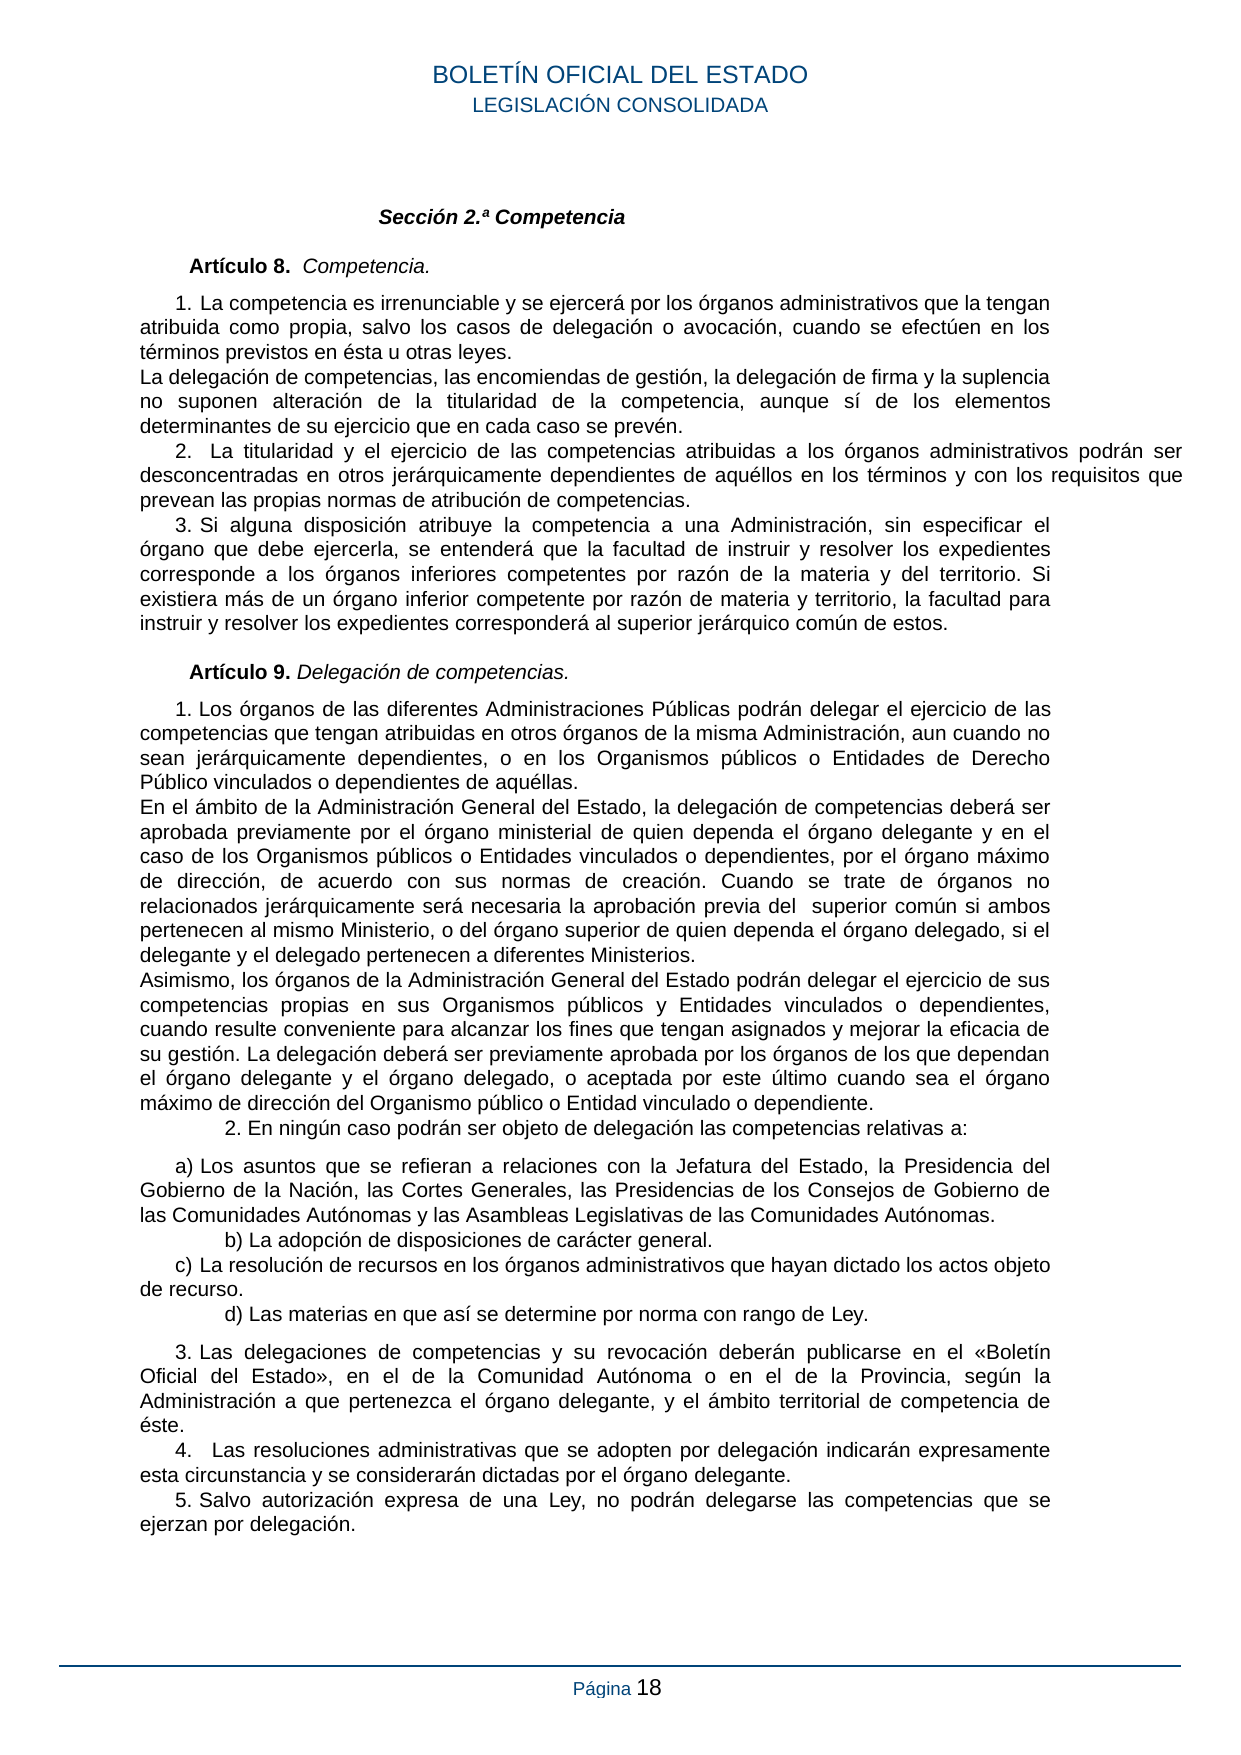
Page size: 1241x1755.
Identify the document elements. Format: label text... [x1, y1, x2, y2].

text Asimismo, los órganos de la Administración General del Estado podrán delegar el ejercicio de sus competencias propias en sus Organismos públicos y Entidades vinculados o dependientes, cuando resulte conveniente para alcanzar los fines que tengan asignados y mejorar la eficacia de su gestión. La delegación deberá ser previamente aprobada por los órganos de los que dependan el órgano delegante y el órgano delegado, o aceptada por este último cuando sea el órgano máximo de dirección del Organismo público o Entidad vinculado o dependiente. [139, 968, 1052, 1115]
list La adopción de disposiciones de carácter general. [224, 1228, 1184, 1252]
text La delegación de competencias, las encomiendas de gestión, la delegación de firma y la suplencia no suponen alteración de la titularidad de la competencia, aunque sí de los elementos determinantes de su ejercicio que en cada caso se prevén. [139, 364, 1052, 438]
list La competencia es irrenunciable y se ejercerá por los órganos administrativos que la tengan atribuida como propia, salvo los casos de delegación o avocación, cuando se efectúen en los términos previstos en ésta u otras leyes. [139, 291, 1052, 364]
subtitle Sección 2.ª Competencia [139, 205, 866, 229]
list Si alguna disposición atribuye la competencia a una Administración, sin especificar el órgano que debe ejercerla, se entenderá que la facultad de instruir y resolver los expedientes corresponde a los órganos inferiores competentes por razón de la materia y del territorio. Si existiera más de un órgano inferior competente por razón de materia y territorio, la facultad para instruir y resolver los expedientes corresponderá al superior jerárquico común de estos. [139, 513, 1052, 635]
list Las resoluciones administrativas que se adopten por delegación indicarán expresamente esta circunstancia y se considerarán dictadas por el órgano delegante. [139, 1438, 1052, 1487]
list Los órganos de las diferentes Administraciones Públicas podrán delegar el ejercicio de las competencias que tengan atribuidas en otros órganos de la misma Administración, aun cuando no sean jerárquicamente dependientes, o en los Organismos públicos o Entidades de Derecho Público vinculados o dependientes de aquéllas. [139, 696, 1052, 794]
list Las delegaciones de competencias y su revocación deberán publicarse en el «Boletín Oficial del Estado», en el de la Comunidad Autónoma o en el de la Provincia, según la Administración a que pertenezca el órgano delegante, y el ámbito territorial de competencia de éste. [139, 1339, 1052, 1437]
text En el ámbito de la Administración General del Estado, la delegación de competencias deberá ser aprobada previamente por el órgano ministerial de quien dependa el órgano delegante y en el caso de los Organismos públicos o Entidades vinculados o dependientes, por el órgano máximo de dirección, de acuerdo con sus normas de creación. Cuando se trate de órganos no relacionados jerárquicamente será necesaria la aprobación previa del superior común si ambos pertenecen al mismo Ministerio, o del órgano superior de quien dependa el órgano delegado, si el delegante y el delegado pertenecen a diferentes Ministerios. [139, 795, 1052, 967]
list En ningún caso podrán ser objeto de delegación las competencias relativas a: [224, 1116, 1184, 1140]
text Artículo 8. Competencia. [189, 254, 1184, 278]
list Los asuntos que se refieran a relaciones con la Jefatura del Estado, la Presidencia del Gobierno de la Nación, las Cortes Generales, las Presidencias de los Consejos de Gobierno de las Comunidades Autónomas y las Asambleas Legislativas de las Comunidades Autónomas. [139, 1153, 1052, 1227]
list Salvo autorización expresa de una Ley, no podrán delegarse las competencias que se ejerzan por delegación. [139, 1487, 1052, 1536]
list Las materias en que así se determine por norma con rango de Ley. [224, 1302, 1184, 1326]
text Artículo 9. Delegación de competencias. [189, 660, 1184, 684]
list La resolución de recursos en los órganos administrativos que hayan dictado los actos objeto de recurso. [139, 1253, 1052, 1301]
list La titularidad y el ejercicio de las competencias atribuidas a los órganos administrativos podrán ser desconcentradas en otros jerárquicamente dependientes de aquéllos en los términos y con los requisitos que prevean las propias normas de atribución de competencias. [139, 439, 1184, 512]
